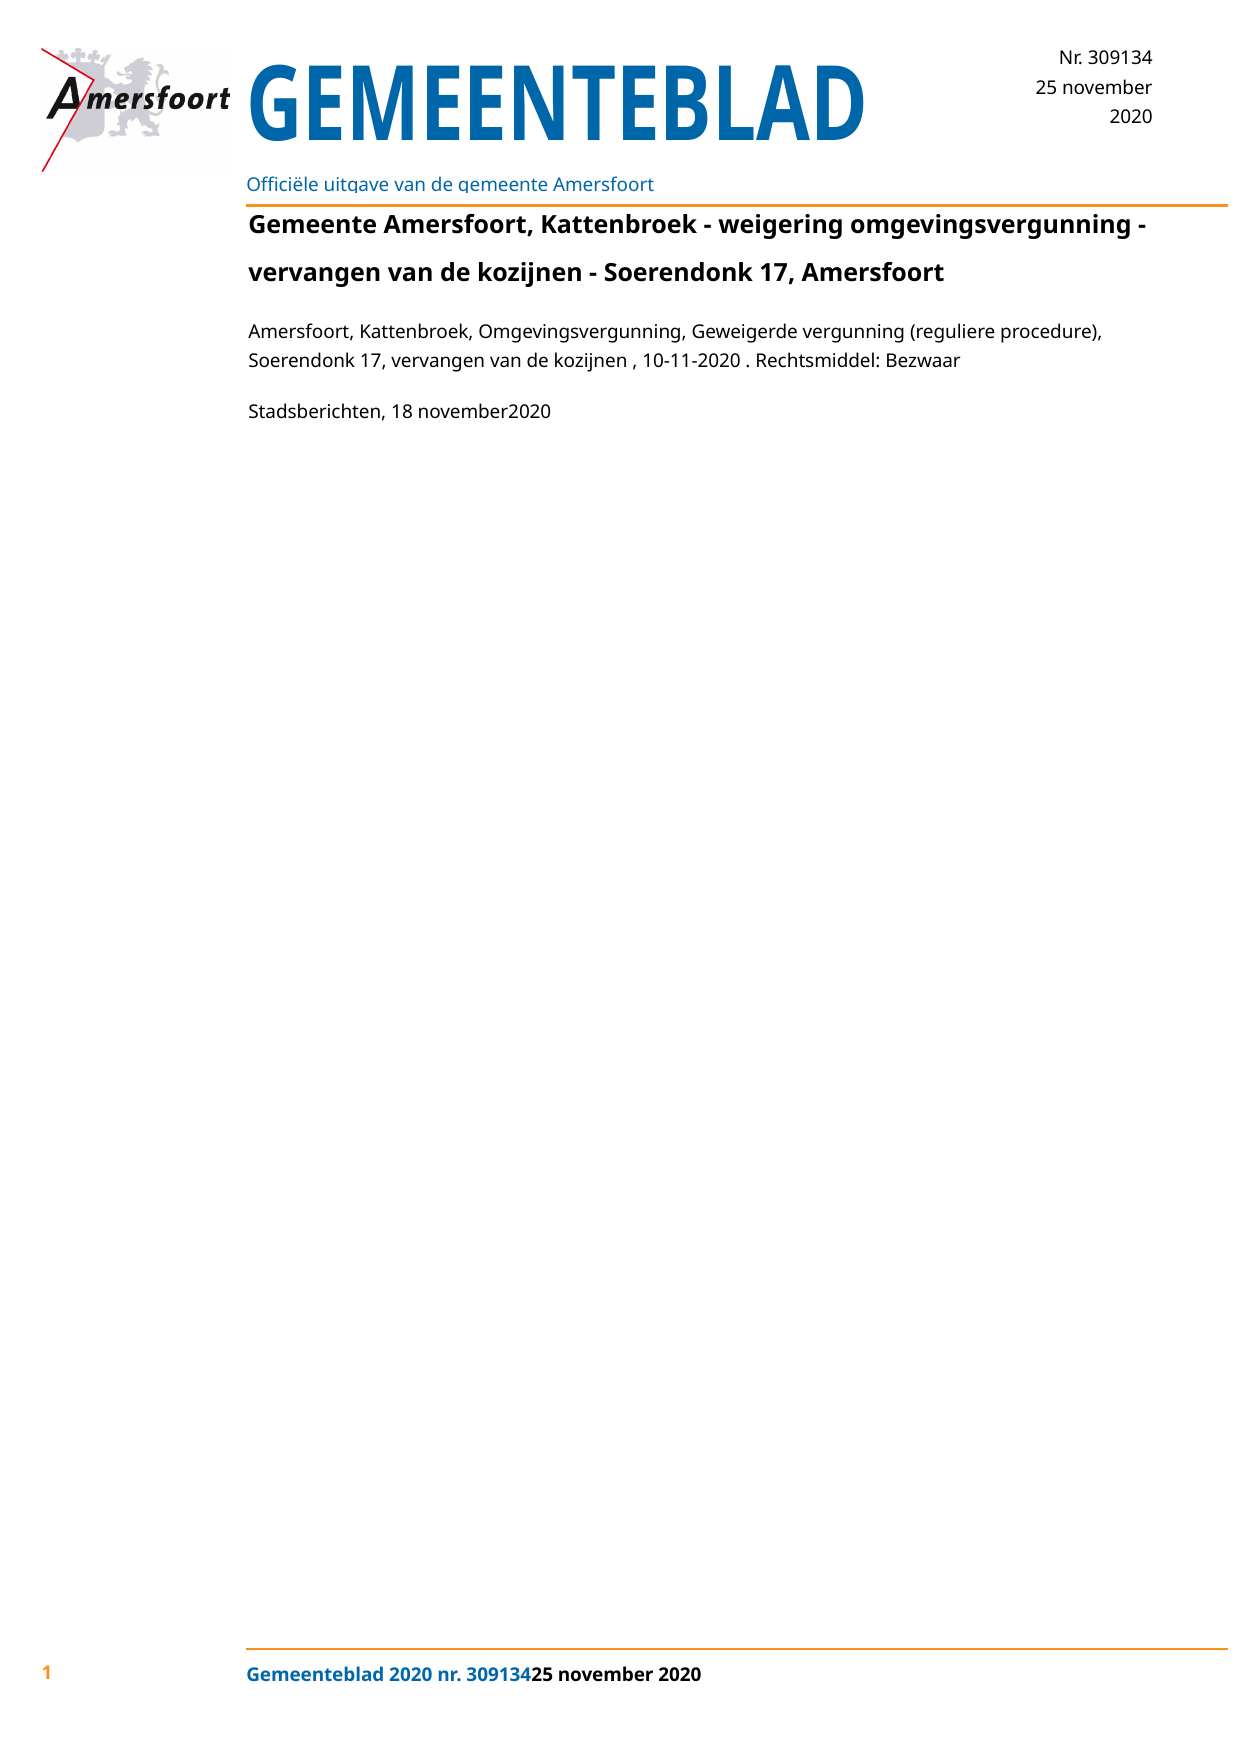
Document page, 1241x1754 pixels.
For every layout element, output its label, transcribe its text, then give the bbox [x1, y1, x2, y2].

text Amersfoort, Kattenbroek, Omgevingsvergunning, Geweigerde vergunning (reguliere procedure), Soerendonk 17, vervangen van de kozijnen , 10-11-2020 . Rechtsmiddel: Bezwaar [248, 318, 1152, 373]
text Stadsberichten, 18 november2020 [248, 398, 1152, 424]
text Gemeente Amersfoort, Kattenbroek - weigering omgevingsvergunning - vervangen van de kozijnen - Soerendonk 17, Amersfoort [248, 207, 1152, 288]
picture [41, 47, 231, 172]
